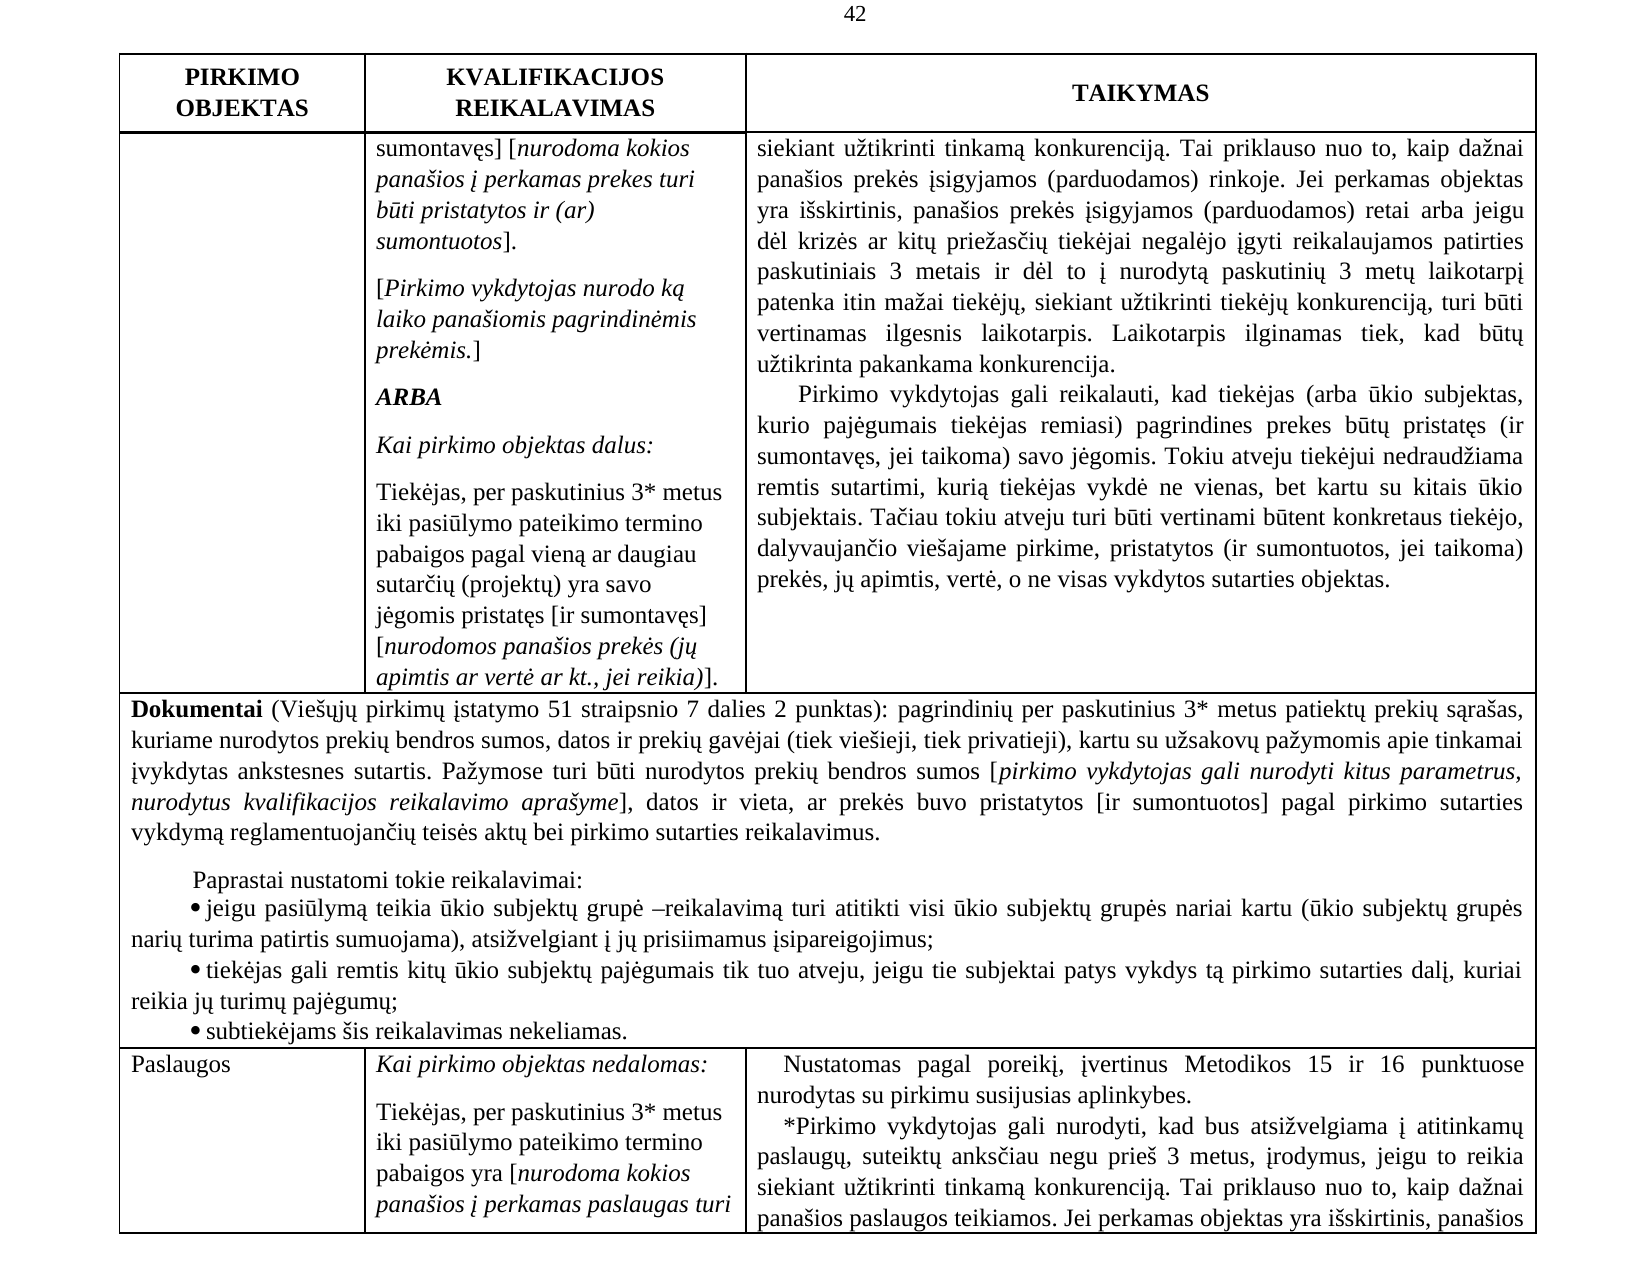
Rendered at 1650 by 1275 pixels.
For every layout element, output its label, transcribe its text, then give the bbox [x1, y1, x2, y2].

table_cell Dokumentai (Viešųjų pirkimų įstatymo 51 straipsnio 7 dalies 2 punktas): pagrindinių per paskutinius 3* metus patiektų prekių sąrašas, kuriame nurodytos prekių bendros sumos, datos ir prekių gavėjai (tiek viešieji, tiek privatieji), kartu su užsakovų pažymomis apie tinkamai įvykdytas ankstesnes sutartis. Pažymose turi būti nurodytos prekių bendros sumos [pirkimo vykdytojas gali nurodyti kitus parametrus, nurodytus kvalifikacijos reikalavimo aprašyme], datos ir vieta, ar prekės buvo pristatytos [ir sumontuotos] pagal pirkimo sutarties vykdymą reglamentuojančių teisės aktų bei pirkimo sutarties reikalavimus. Paprastai nustatomi tokie reikalavimai:  jeigu pasiūlymą teikia ūkio subjektų grupė –reikalavimą turi atitikti visi ūkio subjektų grupės nariai kartu (ūkio subjektų grupės narių turima patirtis sumuojama), atsižvelgiant į jų prisiimamus įsipareigojimus;  tiekėjas gali remtis kitų ūkio subjektų pajėgumais tik tuo atveju, jeigu tie subjektai patys vykdys tą pirkimo sutarties dalį, kuriai reikia jų turimų pajėgumų;  subtiekėjams šis reikalavimas nekeliamas. [120, 694, 1535, 1047]
table_cell siekiant užtikrinti tinkamą konkurenciją. Tai priklauso nuo to, kaip dažnai panašios prekės įsigyjamos (parduodamos) rinkoje. Jei perkamas objektas yra išskirtinis, panašios prekės įsigyjamos (parduodamos) retai arba jeigu dėl krizės ar kitų priežasčių tiekėjai negalėjo įgyti reikalaujamos patirties paskutiniais 3 metais ir dėl to į nurodytą paskutinių 3 metų laikotarpį patenka itin mažai tiekėjų, siekiant užtikrinti tiekėjų konkurenciją, turi būti vertinamas ilgesnis laikotarpis. Laikotarpis ilginamas tiek, kad būtų užtikrinta pakankama konkurencija. Pirkimo vykdytojas gali reikalauti, kad tiekėjas (arba ūkio subjektas, kurio pajėgumais tiekėjas remiasi) pagrindines prekes būtų pristatęs (ir sumontavęs, jei taikoma) savo jėgomis. Tokiu atveju tiekėjui nedraudžiama remtis sutartimi, kurią tiekėjas vykdė ne vienas, bet kartu su kitais ūkio subjektais. Tačiau tokiu atveju turi būti vertinami būtent konkretaus tiekėjo, dalyvaujančio viešajame pirkime, pristatytos (ir sumontuotos, jei taikoma) prekės, jų apimtis, vertė, o ne visas vykdytos sutarties objektas. [747, 133, 1535, 692]
table_header KVALIFIKACIJOS REIKALAVIMAS [366, 55, 745, 131]
table_header PIRKIMO OBJEKTAS [120, 55, 364, 131]
table_header TAIKYMAS [747, 55, 1535, 131]
table_cell Paslaugos [120, 1049, 364, 1232]
table_cell [120, 134, 364, 692]
table_cell Kai pirkimo objektas nedalomas: Tiekėjas, per paskutinius 3* metus iki pasiūlymo pateikimo termino pabaigos yra [nurodoma kokios panašios į perkamas paslaugas turi [366, 1049, 745, 1232]
table_cell Nustatomas pagal poreikį, įvertinus Metodikos ‎15 ir ‎‎16 punktuose nurodytas su pirkimu susijusias aplinkybes. *Pirkimo vykdytojas gali nurodyti, kad bus atsižvelgiama į atitinkamų paslaugų, suteiktų anksčiau negu prieš 3 metus, įrodymus, jeigu to reikia siekiant užtikrinti tinkamą konkurenciją. Tai priklauso nuo to, kaip dažnai panašios paslaugos teikiamos. Jei perkamas objektas yra išskirtinis, panašios [747, 1049, 1535, 1232]
table_cell sumontavęs] [nurodoma kokios panašios į perkamas prekes turi būti pristatytos ir (ar) sumontuotos]. [Pirkimo vykdytojas nurodo ką laiko panašiomis pagrindinėmis prekėmis.] ARBA Kai pirkimo objektas dalus: Tiekėjas, per paskutinius 3* metus iki pasiūlymo pateikimo termino pabaigos pagal vieną ar daugiau sutarčių (projektų) yra savo jėgomis pristatęs [ir sumontavęs] [nurodomos panašios prekės (jų apimtis ar vertė ar kt., jei reikia)]. [366, 134, 745, 692]
